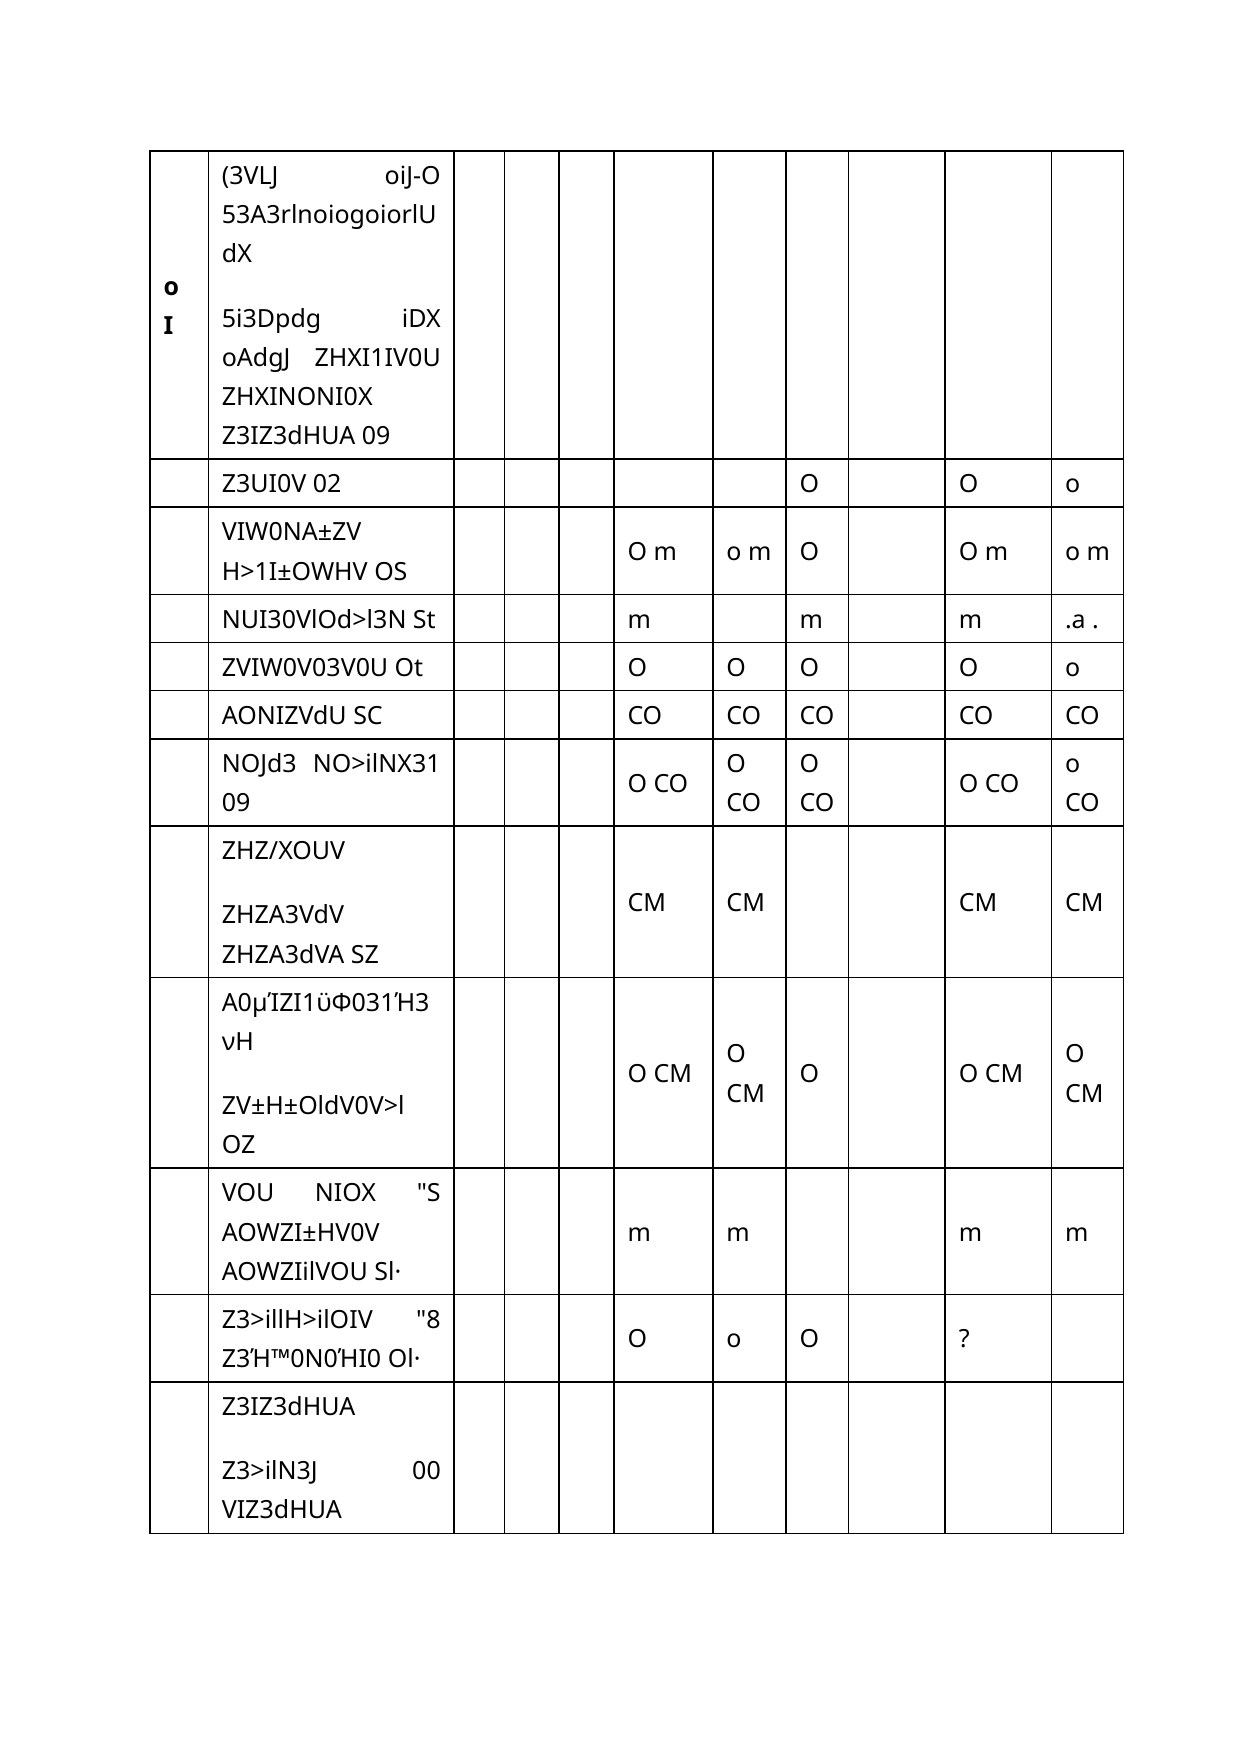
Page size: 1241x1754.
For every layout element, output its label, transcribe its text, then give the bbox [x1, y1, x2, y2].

table_cell O [787, 508, 848, 593]
table_cell [946, 152, 1051, 458]
table_cell [849, 827, 944, 977]
table_cell O [787, 978, 848, 1167]
table_cell [560, 1383, 613, 1532]
table_cell CO [714, 691, 785, 738]
table_cell m [946, 1169, 1051, 1294]
table_cell CO [615, 691, 712, 738]
table_cell O [787, 643, 848, 690]
table_cell [946, 1383, 1051, 1532]
table_cell [1052, 1383, 1123, 1532]
table_cell [505, 740, 558, 825]
table_cell [505, 152, 558, 458]
table_cell [787, 1169, 848, 1294]
table_cell ο [714, 1295, 785, 1381]
table_cell [849, 508, 944, 593]
table_cell CO [1052, 691, 1123, 738]
table_cell ZHZ/XOUV ZHZA3VdV ZHZA3dVA SZ [209, 827, 453, 977]
table_cell [151, 460, 208, 506]
table_cell ο [1052, 460, 1123, 506]
table_cell m [1052, 1169, 1123, 1294]
table_cell [849, 152, 944, 458]
table_cell O [946, 643, 1051, 690]
table_cell [505, 978, 558, 1167]
table_cell [455, 1383, 504, 1532]
table_cell [455, 827, 504, 977]
table_cell [787, 827, 848, 977]
table_cell [151, 643, 208, 690]
table_cell [615, 460, 712, 506]
table_cell NOJd3 NO>ilNX31 09 [209, 740, 453, 825]
table_cell m [615, 1169, 712, 1294]
table_cell [505, 643, 558, 690]
table_cell [560, 460, 613, 506]
table_cell NUI30VlOd>l3N St [209, 595, 453, 642]
table_cell [615, 1383, 712, 1532]
table_cell [505, 1169, 558, 1294]
table_cell [455, 691, 504, 738]
table_cell O CM [1052, 978, 1123, 1167]
table_cell Z3UI0V 02 [209, 460, 453, 506]
table_cell O CO [946, 740, 1051, 825]
table_cell O [946, 460, 1051, 506]
table_cell CM [714, 827, 785, 977]
table_cell [849, 978, 944, 1167]
table_cell ο m [714, 508, 785, 593]
table_cell O CO [615, 740, 712, 825]
table_cell ο Ι [151, 152, 208, 458]
table_cell Α0μΊΖΙ1ϋΦ031Ή3νΗ ZV±H±OldV0V>l OZ [209, 978, 453, 1167]
table_cell m [615, 595, 712, 642]
table_cell [151, 1383, 208, 1532]
table_cell [455, 1169, 504, 1294]
table_cell [849, 1169, 944, 1294]
table_cell Z3>illH>ilOIV "8 Ζ3Ή™0Ν0ΉΙ0 Ol· [209, 1295, 453, 1381]
table_cell [151, 691, 208, 738]
table_cell [560, 152, 613, 458]
table_cell ? [946, 1295, 1051, 1381]
table_cell Z3IZ3dHUA Z3>ilN3J 00 VIZ3dHUA [209, 1383, 453, 1532]
table_cell O [615, 1295, 712, 1381]
table_cell [849, 1295, 944, 1381]
table_cell [560, 691, 613, 738]
table_cell [505, 508, 558, 593]
table_cell [455, 460, 504, 506]
table_cell [505, 827, 558, 977]
table_cell [151, 508, 208, 593]
table_cell m [714, 1169, 785, 1294]
table_cell ο CO [1052, 740, 1123, 825]
table_cell [849, 1383, 944, 1532]
table_cell [455, 152, 504, 458]
table_cell O m [615, 508, 712, 593]
table_cell [787, 1383, 848, 1532]
table_cell O [787, 1295, 848, 1381]
table_cell [151, 1295, 208, 1381]
table_cell [455, 740, 504, 825]
table_cell [151, 978, 208, 1167]
table_cell CO [787, 691, 848, 738]
table_cell [560, 643, 613, 690]
table_cell [849, 595, 944, 642]
table_cell ο m [1052, 508, 1123, 593]
table_cell [560, 1295, 613, 1381]
table_cell .a . [1052, 595, 1123, 642]
table_cell [151, 827, 208, 977]
table_cell O CM [714, 978, 785, 1167]
table_cell VIW0NA±ZV H>1I±OWHV OS [209, 508, 453, 593]
table_cell [787, 152, 848, 458]
table_cell [560, 595, 613, 642]
table_cell O CO [787, 740, 848, 825]
table_cell [560, 508, 613, 593]
table_cell O [714, 643, 785, 690]
table_cell [849, 460, 944, 506]
table_cell [455, 643, 504, 690]
table_cell [714, 1383, 785, 1532]
table_cell [714, 460, 785, 506]
table_cell CM [615, 827, 712, 977]
table_cell [714, 595, 785, 642]
table_cell [714, 152, 785, 458]
table_cell [560, 740, 613, 825]
table_cell [505, 1383, 558, 1532]
table_cell [455, 978, 504, 1167]
table_cell ZVIW0V03V0U Ot [209, 643, 453, 690]
table_cell [505, 595, 558, 642]
table_cell [151, 595, 208, 642]
table_cell [455, 595, 504, 642]
table_cell CM [1052, 827, 1123, 977]
table_cell m [946, 595, 1051, 642]
table_cell O CM [615, 978, 712, 1167]
table_cell AONIZVdU SC [209, 691, 453, 738]
table_cell O m [946, 508, 1051, 593]
table_cell [849, 740, 944, 825]
table_cell [151, 740, 208, 825]
table_cell VOU NIOX "S AOWZI±HV0V AOWZIilVOU Sl· [209, 1169, 453, 1294]
table_cell [560, 1169, 613, 1294]
table_cell [455, 508, 504, 593]
table_cell O CO [714, 740, 785, 825]
table_cell [505, 1295, 558, 1381]
table_cell [615, 152, 712, 458]
table_cell O [615, 643, 712, 690]
table_cell O CM [946, 978, 1051, 1167]
table_cell m [787, 595, 848, 642]
table_cell [455, 1295, 504, 1381]
table_cell [849, 643, 944, 690]
table_cell [560, 827, 613, 977]
table_cell (3VLJ oiJ-O 53A3rlnoiogoiorlUdX 5i3Dpdg iDX oAdgJ ZHXI1IV0U ZHXINONI0X Z3IZ3dHUA 09 [209, 152, 453, 458]
table_cell O [787, 460, 848, 506]
table_cell [151, 1169, 208, 1294]
table_cell [1052, 152, 1123, 458]
table_cell CM [946, 827, 1051, 977]
table_cell [1052, 1295, 1123, 1381]
table_cell ο [1052, 643, 1123, 690]
table_cell [505, 691, 558, 738]
table_cell [849, 691, 944, 738]
table_cell [560, 978, 613, 1167]
table_cell [505, 460, 558, 506]
table_cell CO [946, 691, 1051, 738]
